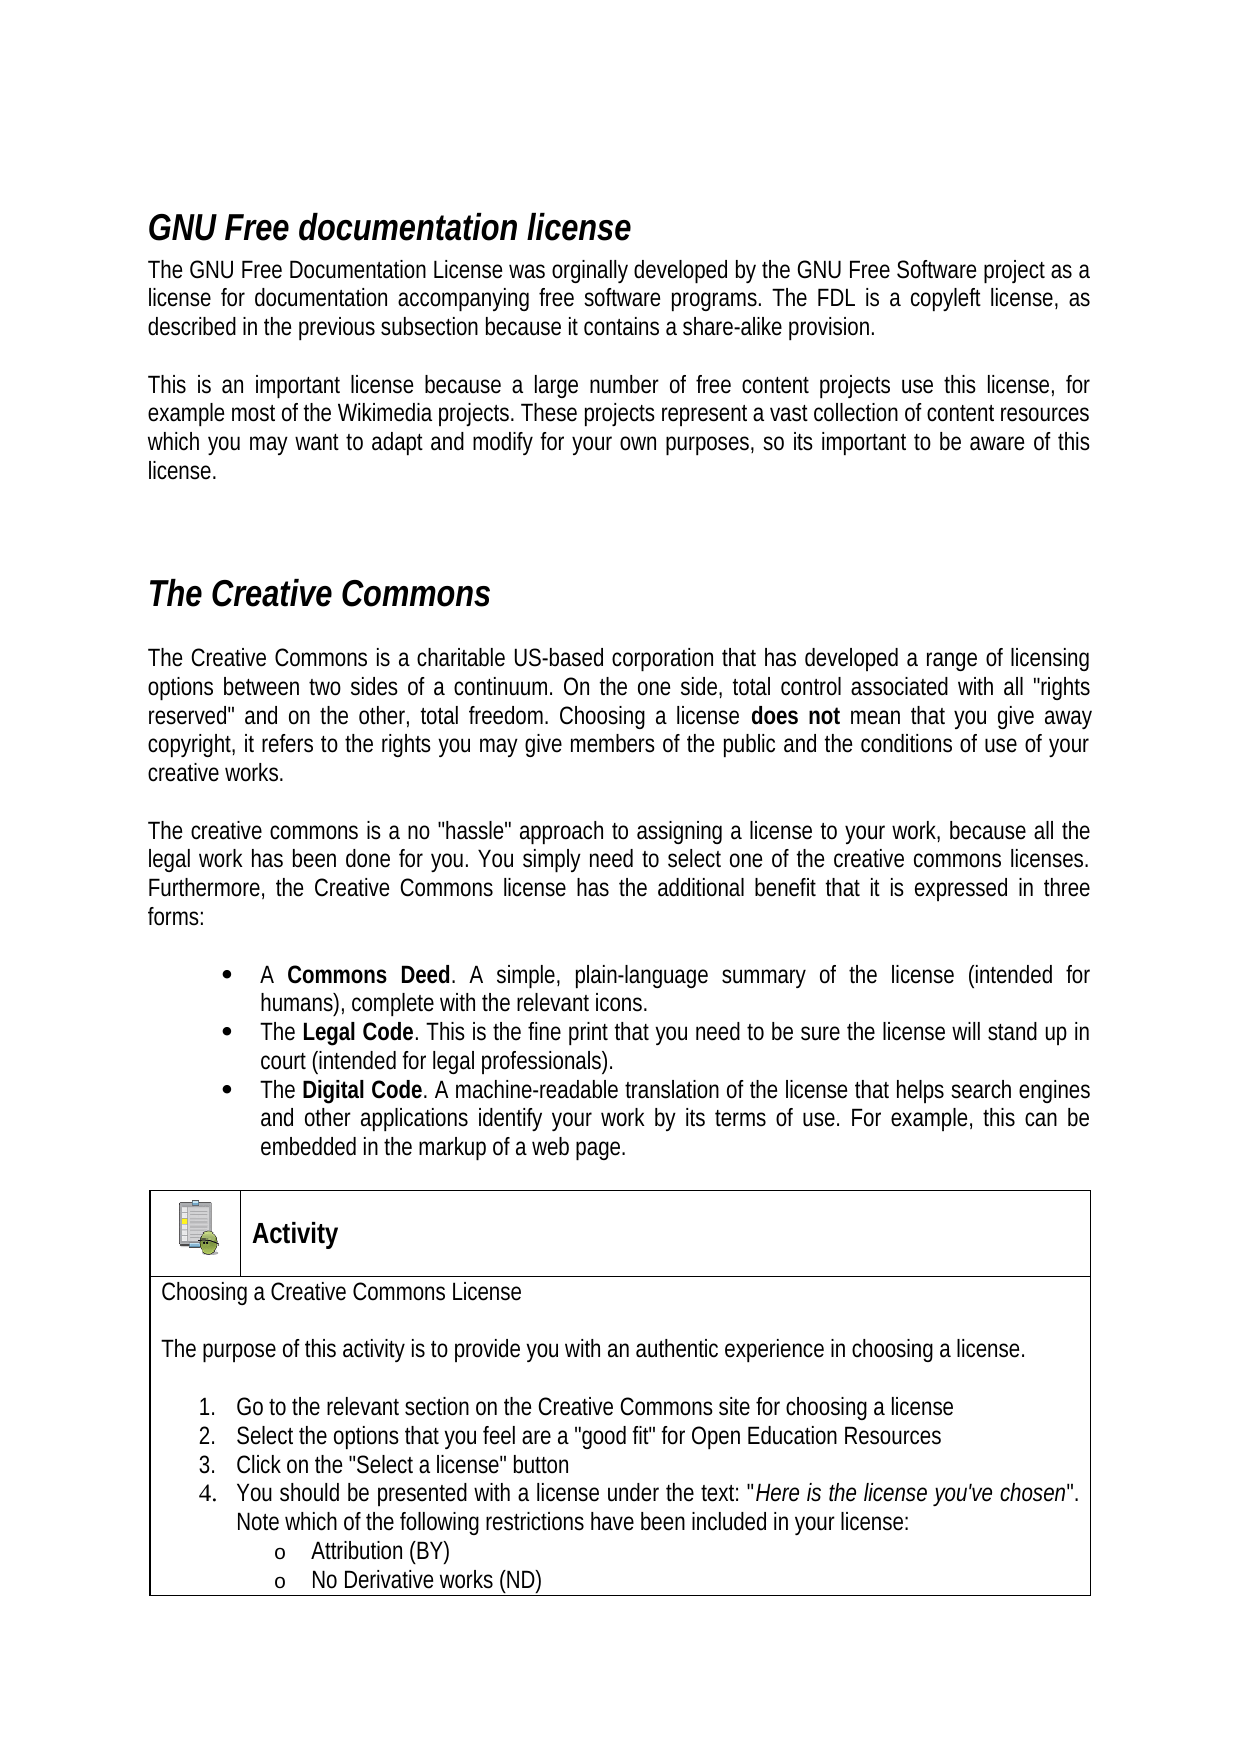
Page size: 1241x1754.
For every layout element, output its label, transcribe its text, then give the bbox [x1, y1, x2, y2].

table_header [151, 1191, 240, 1276]
list The Digital Code. A machine-readable translation of the license that helps search engines and other applications identify your work by its terms of use. For example, this can be embedded in the markup of a web page. [223, 1074, 1092, 1161]
list A Commons Deed. A simple, plain-language summary of the license (intended for humans), complete with the relevant icons. [223, 959, 1092, 1017]
picture [177, 1200, 220, 1257]
text This is an important license because a large number of free content projects use this license, for example most of the Wikimedia projects. These projects represent a vast collection of content resources which you may want to adapt and modify for your own purposes, so its important to be aware of this license. [148, 370, 1092, 484]
table_cell Choosing a Creative Commons License The purpose of this activity is to provide you with an authentic experience in choosing a license. Go to the relevant section on the Creative Commons site for choosing a license Select the options that you feel are a "good fit" for Open Education Resources Click on the "Select a license" button You should be presented with a license under the text: "Here is the license you've chosen". Note which of the following restrictions have been included in your license: Attribution (BY) No Derivative works (ND) Non Commerical (NC) Share-alike (SA) Assess whether the license you have selected meets the requirements of the free content definition discussed on the previous page of this tutorial If you are new to the question of the licensing of free content for education, you may have found the variety of choice for a Creative Commons license confusing. Were you certain about the legal and practical implications of your choices? [151, 1277, 1090, 1595]
table_header Activity [241, 1191, 1090, 1276]
subtitle GNU Free documentation license [148, 205, 1092, 248]
text The creative commons is a no "hassle" approach to assigning a license to your work, because all the legal work has been done for you. You simply need to select one of the creative commons licenses. Furthermore, the Creative Commons license has the additional benefit that it is expressed in three forms: [148, 816, 1092, 930]
subtitle The Creative Commons [148, 571, 1092, 614]
text The GNU Free Documentation License was orginally developed by the GNU Free Software project as a license for documentation accompanying free software programs. The FDL is a copyleft license, as described in the previous subsection because it contains a share-alike provision. [148, 254, 1092, 341]
list The Legal Code. This is the fine print that you need to be sure the license will stand up in court (intended for legal professionals). [223, 1017, 1092, 1074]
text The Creative Commons is a charitable US-based corporation that has developed a range of licensing options between two sides of a continuum. On the one side, total control associated with all "rights reserved" and on the other, total freedom. Choosing a license does not mean that you give away copyright, it refers to the rights you may give members of the public and the conditions of use of your creative works. [148, 643, 1092, 787]
